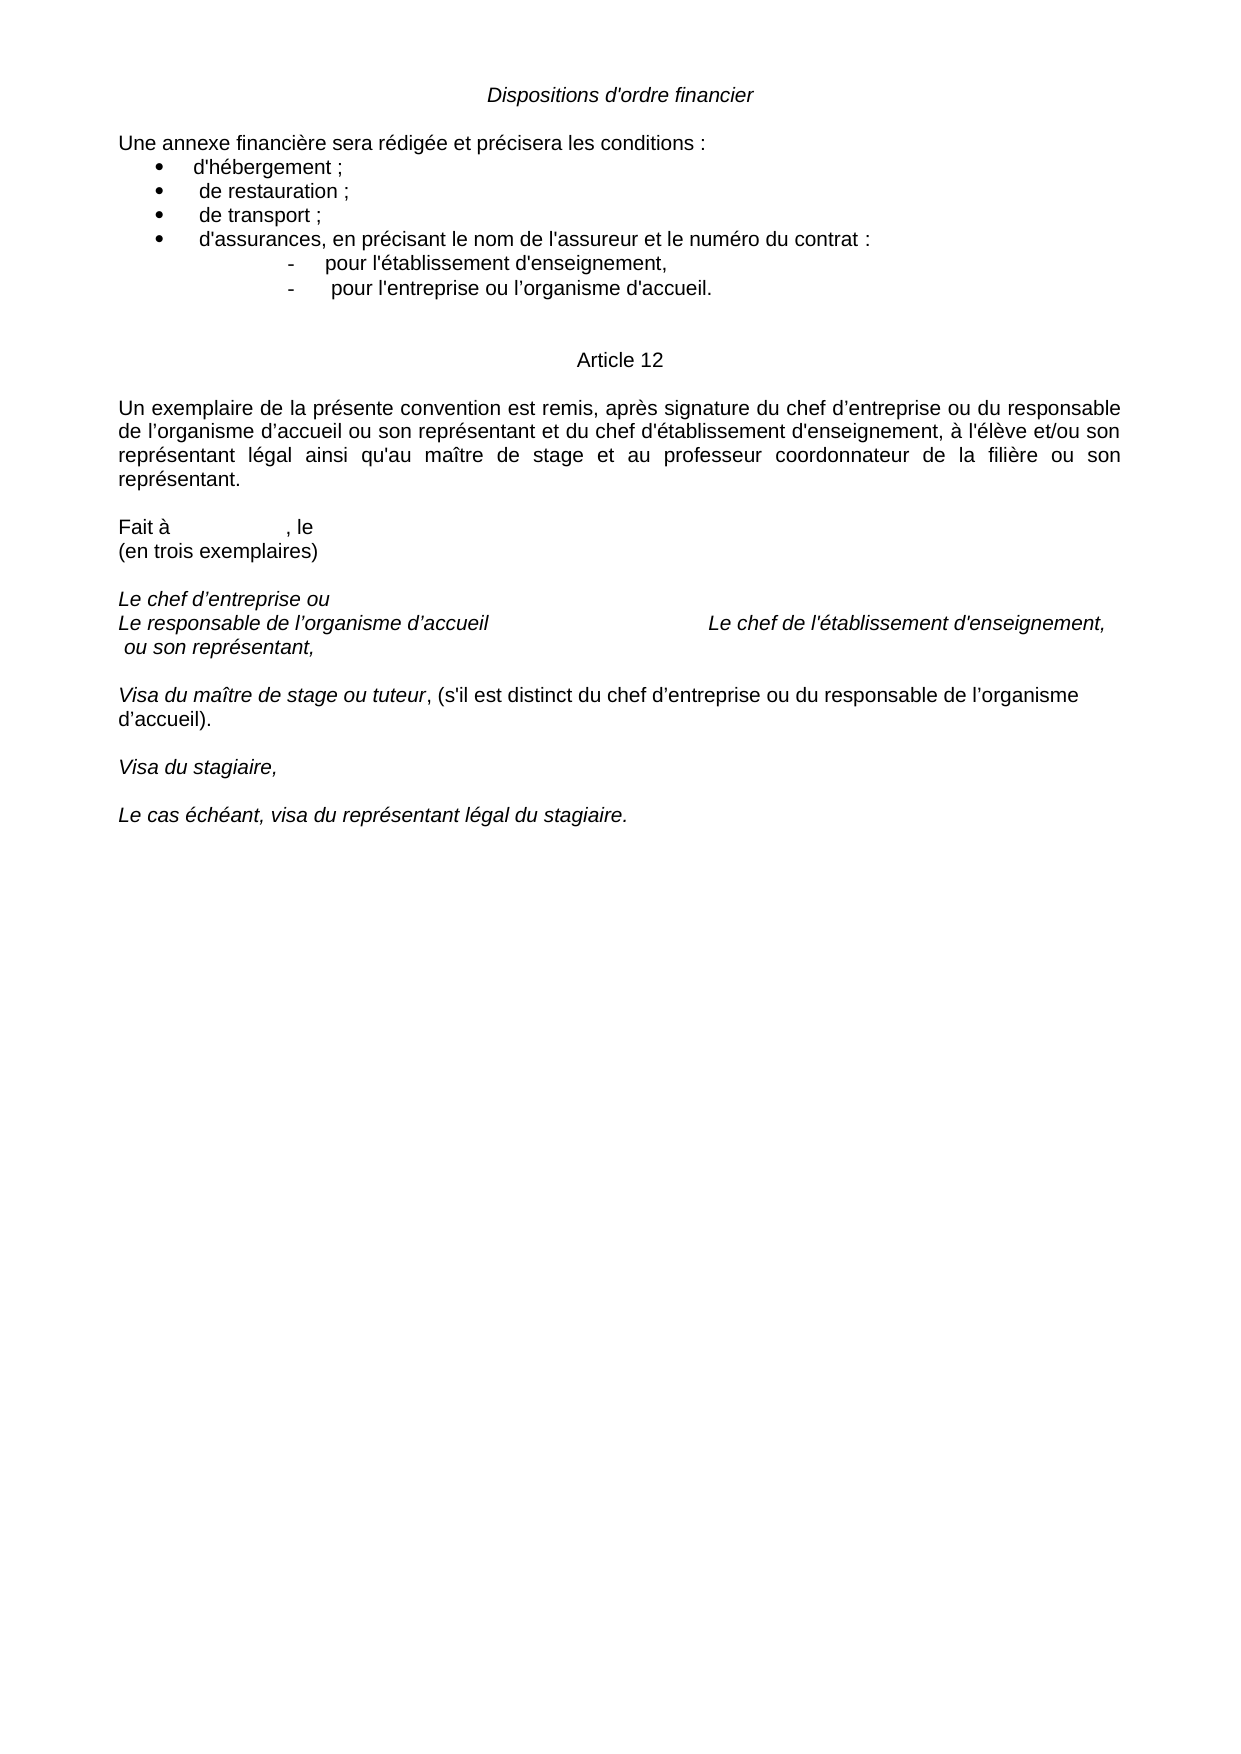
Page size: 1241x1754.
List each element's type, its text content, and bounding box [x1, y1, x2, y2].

text Un exemplaire de la présente convention est remis, après signature du chef d’entreprise ou du responsable de l’organisme d’accueil ou son représentant et du chef d'établissement d'enseignement, à l'élève et/ou son représentant légal ainsi qu'au maître de stage et au professeur coordonnateur de la filière ou son représentant. [118, 395, 1122, 491]
text Fait à , le [118, 515, 1122, 539]
list de restauration ; [156, 179, 1122, 203]
text Visa du stagiaire, [118, 755, 1122, 779]
list pour l'entreprise ou l’organisme d'accueil. [287, 275, 1122, 299]
list d'hébergement ; [156, 155, 1122, 179]
text Le cas échéant, visa du représentant légal du stagiaire. [118, 803, 1122, 827]
text Visa du maître de stage ou tuteur, (s'il est distinct du chef d’entreprise ou du responsable de l’organisme d’accueil). [118, 659, 1122, 731]
list pour l'établissement d'enseignement, [287, 251, 1122, 275]
text (en trois exemplaires) [118, 539, 1122, 563]
text Dispositions d'ordre financier [118, 59, 1122, 107]
text Article 12 [118, 347, 1122, 371]
text Le chef d’entreprise ou [118, 563, 1122, 611]
list de transport ; [156, 203, 1122, 227]
text Le responsable de l’organisme d’accueil Le chef de l'établissement d'enseignement, [118, 611, 1122, 635]
list d'assurances, en précisant le nom de l'assureur et le numéro du contrat : [156, 227, 1122, 251]
text Une annexe financière sera rédigée et précisera les conditions : [118, 107, 1122, 155]
text ou son représentant, [118, 635, 1122, 659]
